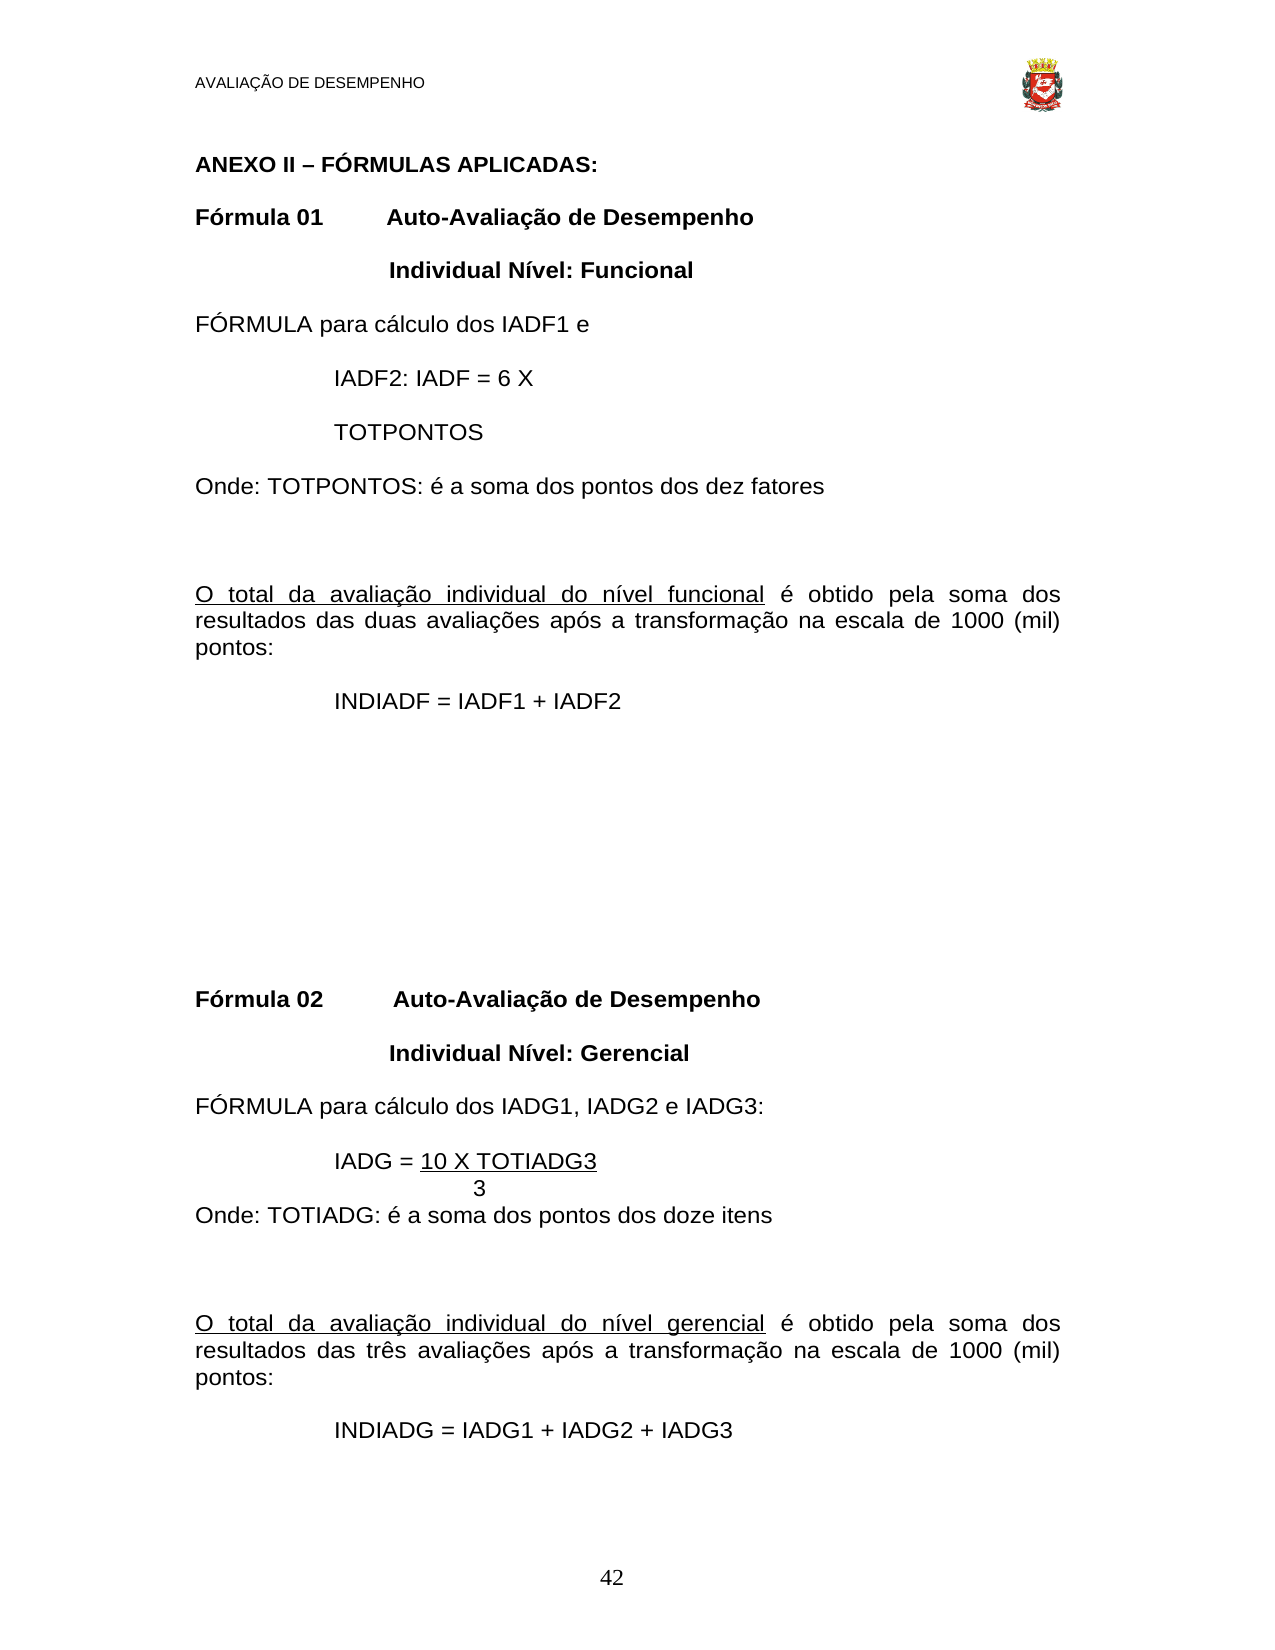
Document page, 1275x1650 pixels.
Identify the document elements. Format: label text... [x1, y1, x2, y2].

text INDIADG = IADG1 + IADG2 + IADG3 [334, 1417, 1233, 1444]
text INDIADF = IADF1 + IADF2 [334, 688, 1233, 714]
text IADG = 10 X TOTIADG3 [334, 1148, 1233, 1174]
text FÓRMULA para cálculo dos IADG1, IADG2 e IADG3: [195, 1094, 1233, 1120]
text FÓRMULA para cálculo dos IADF1 e IADF2: IADF = 6 X TOTPONTOS [195, 311, 660, 445]
text ANEXO II – FÓRMULAS APLICADAS: [195, 152, 1233, 177]
text O total da avaliação individual do nível gerencial é obtido pela soma dos resultados das três avaliações após a transformação na escala de 1000 (mil) pontos: [195, 1310, 1061, 1390]
subtitle Fórmula 02 Auto-Avaliação de Desempenho Individual Nível: Gerencial [195, 986, 868, 1066]
text O total da avaliação individual do nível funcional é obtido pela soma dos resultados das duas avaliações após a transformação na escala de 1000 (mil) pontos: [195, 581, 1061, 660]
text 3 [123, 1175, 836, 1201]
text Onde: TOTPONTOS: é a soma dos pontos dos dez fatores [195, 473, 1233, 499]
text Onde: TOTIADG: é a soma dos pontos dos doze itens [195, 1202, 1233, 1228]
subtitle Fórmula 01 Auto-Avaliação de Desempenho Individual Nível: Funcional [195, 204, 861, 284]
